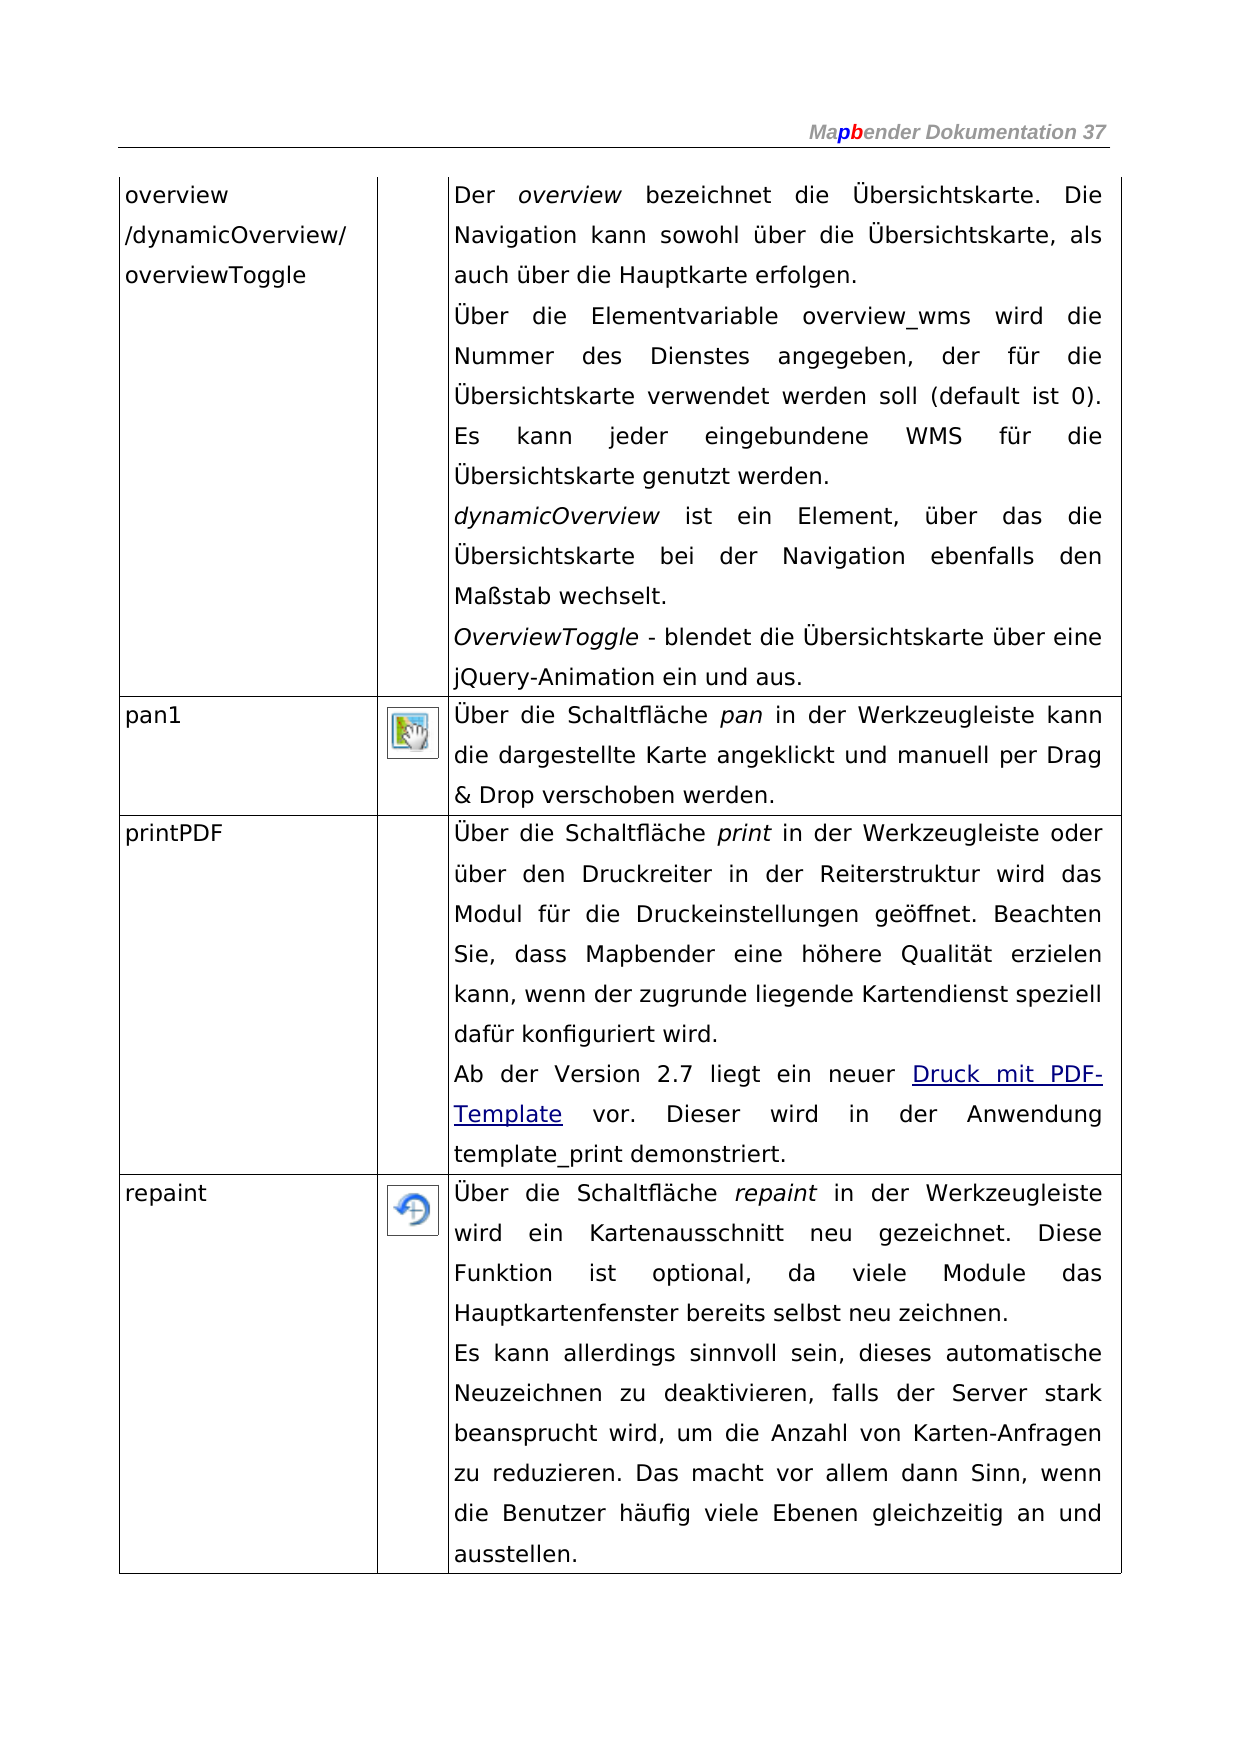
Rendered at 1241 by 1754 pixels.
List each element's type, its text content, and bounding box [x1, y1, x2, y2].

table_cell Über die Schaltfläche print in der Werkzeugleiste oder über den Druckreiter in der Reiterstruktur wird das Modul für die Druckeinstellungen geöffnet. Beachten Sie, dass Mapbender eine höhere Qualität erzielen kann, wenn der zugrunde liegende Kartendienst speziell dafür konfiguriert wird. Ab der Version 2.7 liegt ein neuer Druck mit PDF-Template vor. Dieser wird in der Anwendung template_print demonstriert. [449, 816, 1121, 1174]
table_cell Über die Schaltfläche repaint in der Werkzeugleiste wird ein Kartenausschnitt neu gezeichnet. Diese Funktion ist optional, da viele Module das Hauptkartenfenster bereits selbst neu zeichnen. Es kann allerdings sinnvoll sein, dieses automatische Neuzeichnen zu deaktivieren, falls der Server stark beansprucht wird, um die Anzahl von Karten-Anfragen zu reduzieren. Das macht vor allem dann Sinn, wenn die Benutzer häufig viele Ebenen gleichzeitig an und ausstellen. [449, 1175, 1121, 1573]
picture [389, 709, 435, 755]
table_cell pan1 [120, 697, 377, 815]
table_cell Über die Schaltfläche pan in der Werkzeugleiste kann die dargestellte Karte angeklickt und manuell per Drag & Drop verschoben werden. [449, 697, 1121, 815]
table_cell printPDF [120, 816, 377, 1174]
table_cell [378, 1175, 448, 1187]
picture [389, 1187, 435, 1233]
table_cell [378, 1186, 448, 1573]
table_cell [378, 816, 448, 1174]
table_cell overview /dynamicOverview/ overviewToggle [120, 177, 377, 696]
table_cell [378, 177, 448, 696]
table_cell [378, 697, 448, 754]
table_cell [378, 708, 448, 815]
table_cell Der overview bezeichnet die Übersichtskarte. Die Navigation kann sowohl über die Übersichtskarte, als auch über die Hauptkarte erfolgen. Über die Elementvariable overview_wms wird die Nummer des Dienstes angegeben, der für die Übersichtskarte verwendet werden soll (default ist 0). Es kann jeder eingebundene WMS für die Übersichtskarte genutzt werden. dynamicOverview ist ein Element, über das die Übersichtskarte bei der Navigation ebenfalls den Maßstab wechselt. OverviewToggle - blendet die Übersichtskarte über eine jQuery-Animation ein und aus. [449, 177, 1121, 696]
table_cell repaint [120, 1175, 377, 1573]
